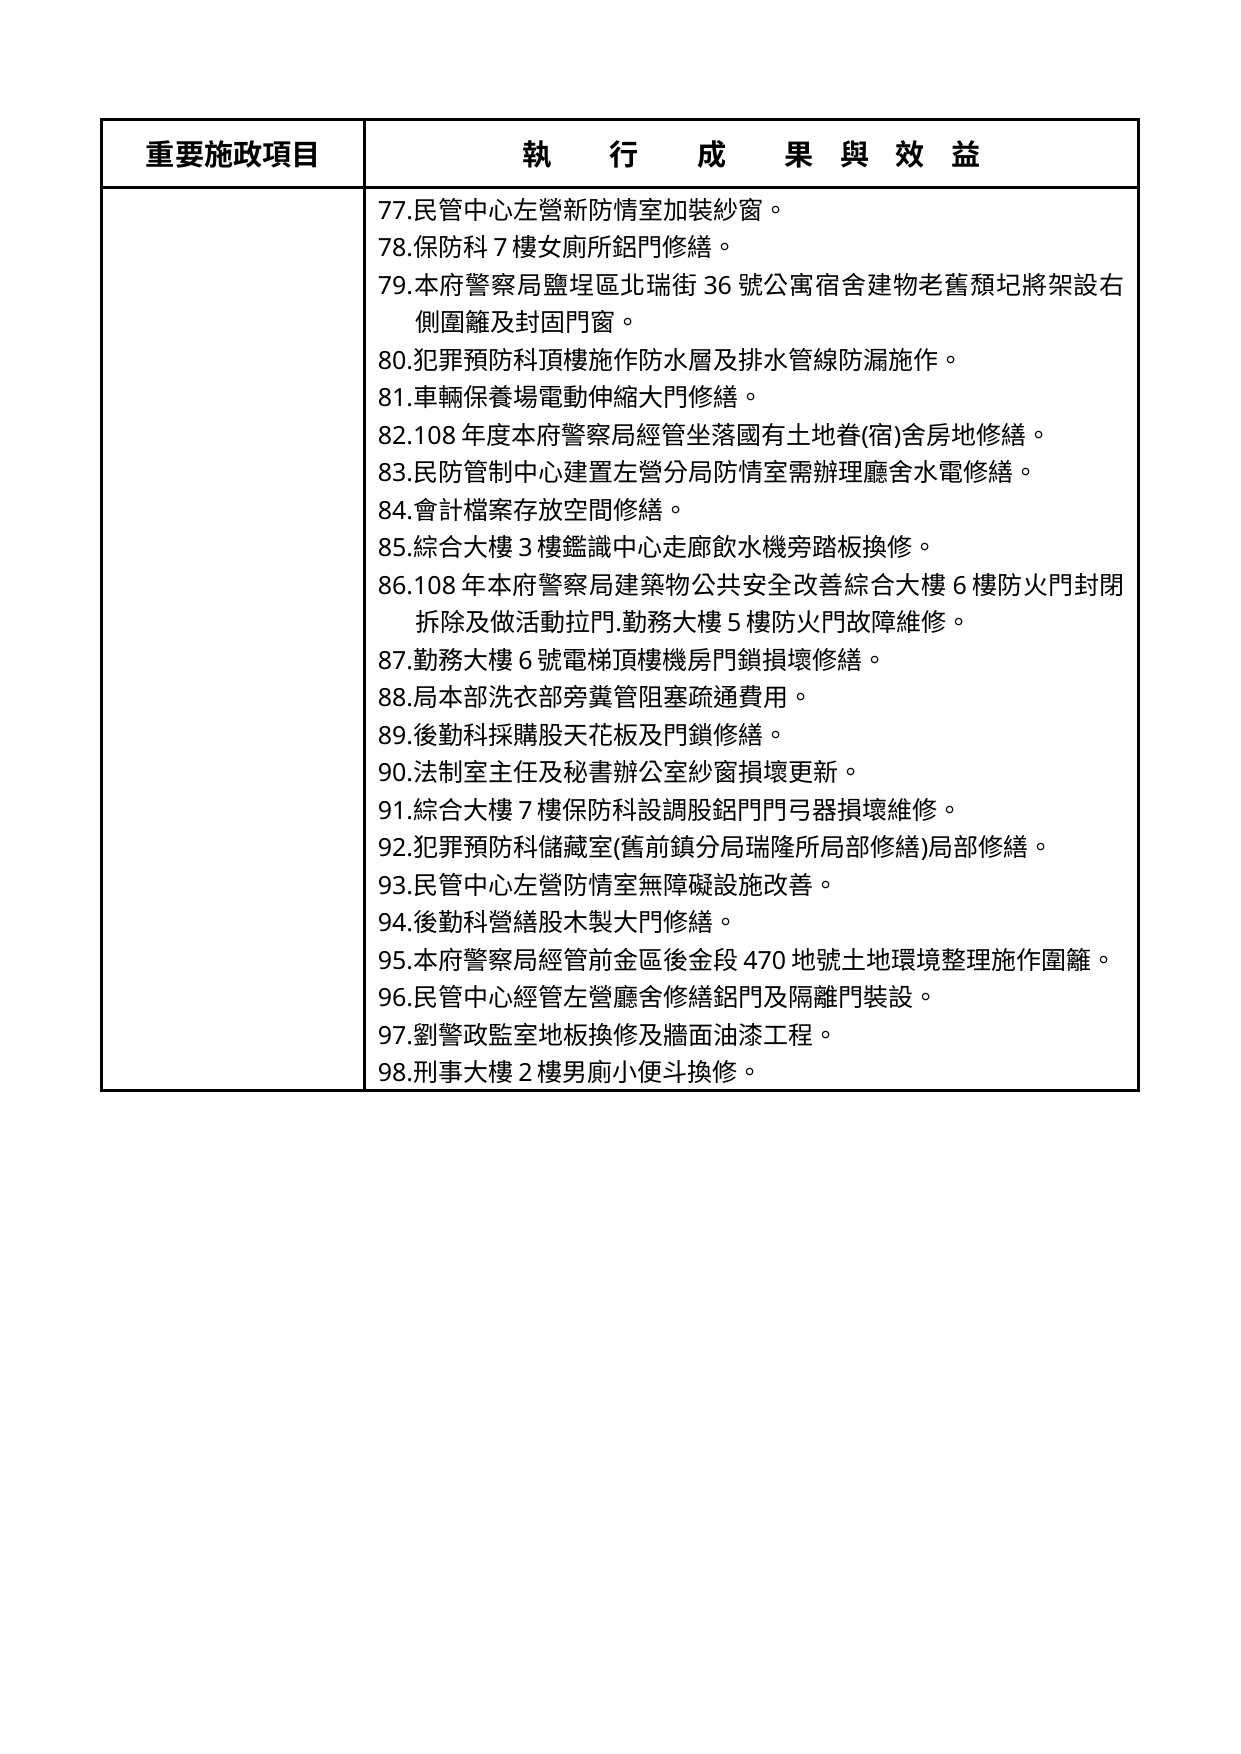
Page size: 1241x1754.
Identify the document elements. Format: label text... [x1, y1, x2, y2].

table_cell [103, 189, 363, 1089]
table_header 重要施政項目 [103, 121, 363, 186]
table_header 執 行 成 果 與 效 益 [366, 121, 1137, 186]
table_cell 77.民管中心左營新防情室加裝紗窗。 78.保防科7樓女廁所鋁門修繕。 79.本府警察局鹽埕區北瑞街36號公寓宿舍建物老舊頹圮將架設右側圍籬及封固門窗。 80.犯罪預防科頂樓施作防水層及排水管線防漏施作。 81.車輛保養場電動伸縮大門修繕。 82.108年度本府警察局經管坐落國有土地眷(宿)舍房地修繕。 83.民防管制中心建置左營分局防情室需辦理廳舍水電修繕。 84.會計檔案存放空間修繕。 85.綜合大樓3樓鑑識中心走廊飲水機旁踏板換修。 86.108年本府警察局建築物公共安全改善綜合大樓6樓防火門封閉拆除及做活動拉門.勤務大樓5樓防火門故障維修。 87.勤務大樓6號電梯頂樓機房門鎖損壞修繕。 88.局本部洗衣部旁糞管阻塞疏通費用。 89.後勤科採購股天花板及門鎖修繕。 90.法制室主任及秘書辦公室紗窗損壞更新。 91.綜合大樓7樓保防科設調股鋁門門弓器損壞維修。 92.犯罪預防科儲藏室(舊前鎮分局瑞隆所局部修繕)局部修繕。 93.民管中心左營防情室無障礙設施改善。 94.後勤科營繕股木製大門修繕。 95.本府警察局經管前金區後金段470地號土地環境整理施作圍籬。 96.民管中心經管左營廳舍修繕鋁門及隔離門裝設。 97.劉警政監室地板換修及牆面油漆工程。 98.刑事大樓2樓男廁小便斗換修。 [366, 189, 1137, 1089]
